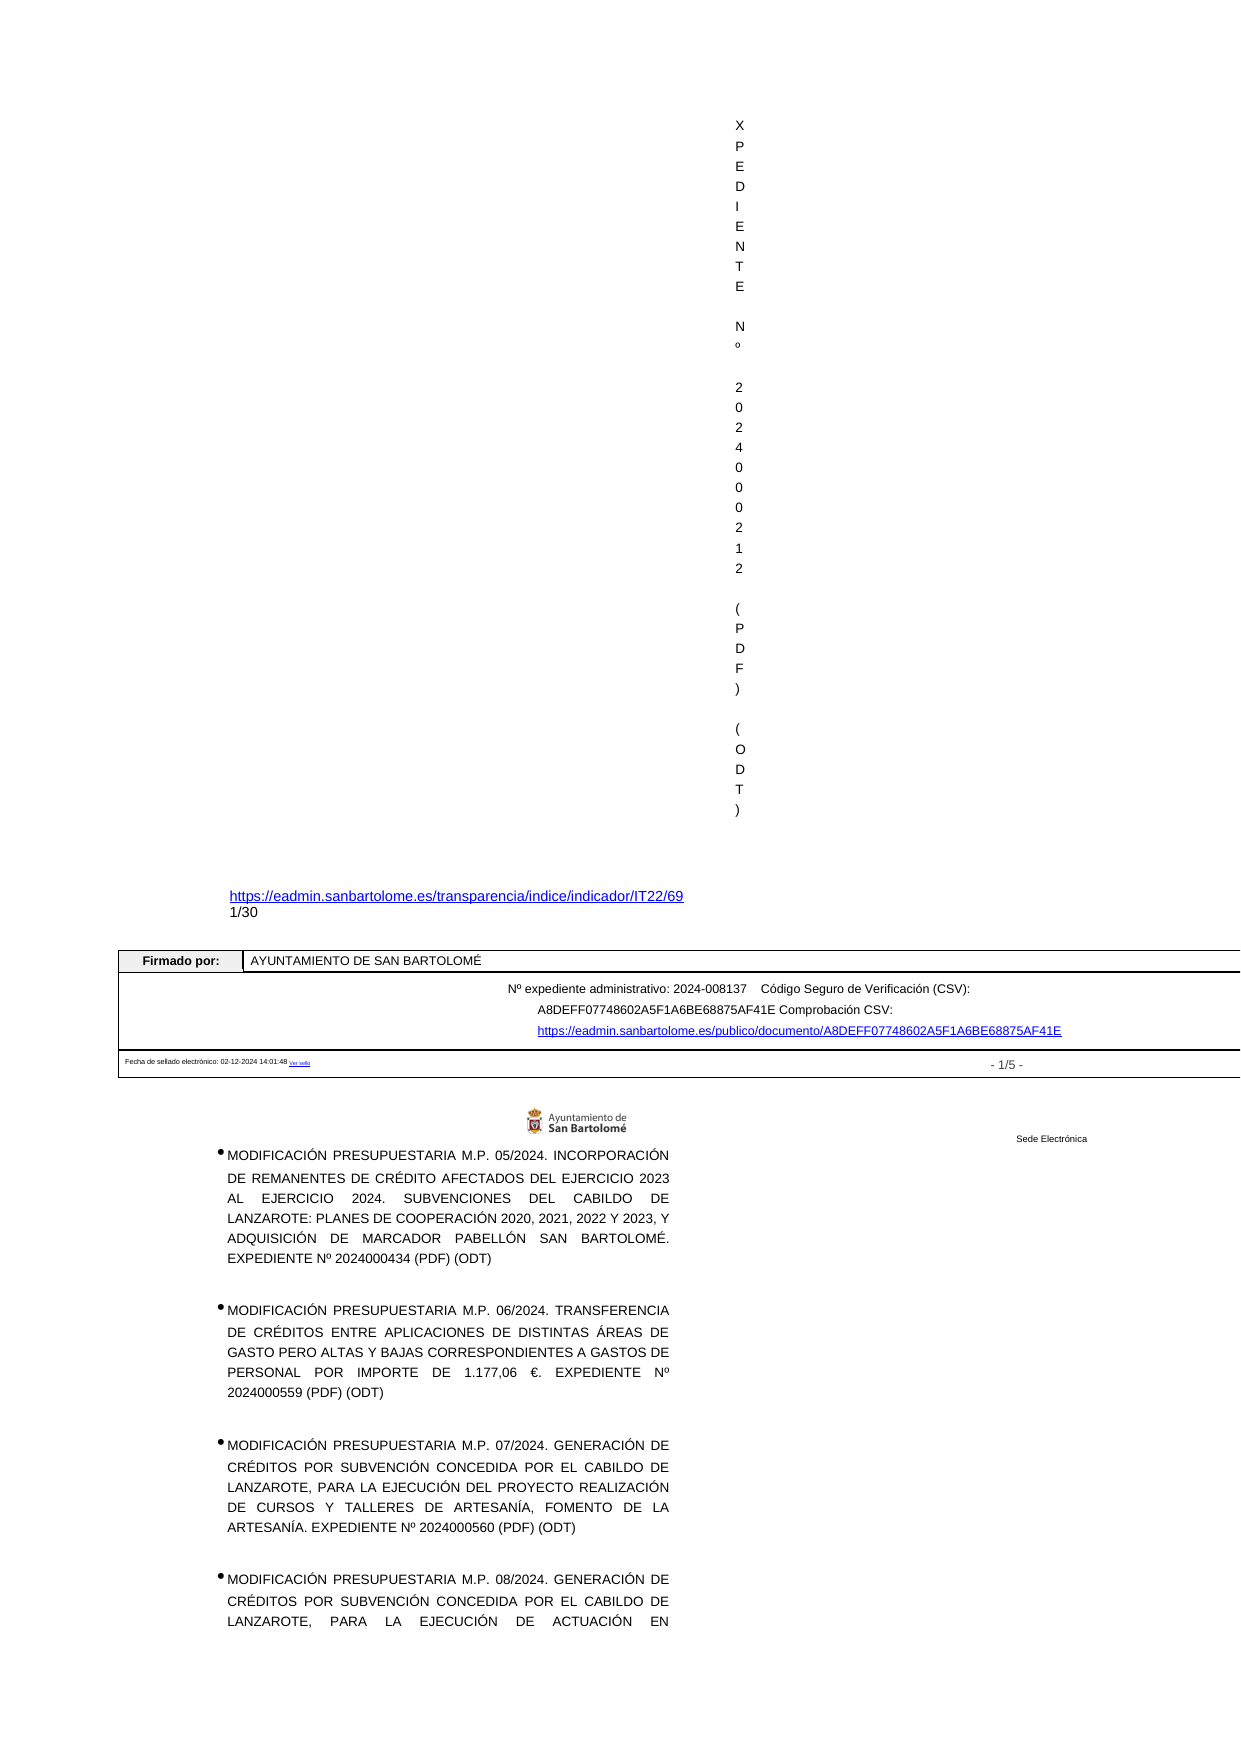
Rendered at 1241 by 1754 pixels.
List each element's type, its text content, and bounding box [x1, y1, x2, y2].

list MODIFICACIÓN PRESUPUESTARIA M.P. 06/2024. TRANSFERENCIA DE CRÉDITOS ENTRE APLICACIONES DE DISTINTAS ÁREAS DE GASTO PERO ALTAS Y BAJAS CORRESPONDIENTES A GASTOS DE PERSONAL POR IMPORTE DE 1.177,06 €. EXPEDIENTE Nº 2024000559 (PDF) (ODT) [217, 1299, 669, 1401]
table_header Firmado por: [119, 951, 242, 969]
table_cell Fecha de sellado electrónico: 02-12-2024 14:01:48 Ver sello - 1/5 - Fecha de emisión de esta copia: 02-12-2024 14:01:48 [119, 1051, 1240, 1077]
list MODIFICACIÓN PRESUPUESTARIA M.P. 05/2024. INCORPORACIÓN DE REMANENTES DE CRÉDITO AFECTADOS DEL EJERCICIO 2023 AL EJERCICIO 2024. SUBVENCIONES DEL CABILDO DE LANZAROTE: PLANES DE COOPERACIÓN 2020, 2021, 2022 Y 2023, Y ADQUISICIÓN DE MARCADOR PABELLÓN SAN BARTOLOMÉ. EXPEDIENTE Nº 2024000434 (PDF) (ODT) [217, 1145, 669, 1266]
table_cell Nº expediente administrativo: 2024-008137 Código Seguro de Verificación (CSV): A8DEFF07748602A5F1A6BE68875AF41E Comprobación CSV: https://eadmin.sanbartolome.es/publico/documento/A8DEFF07748602A5F1A6BE68875AF41E [119, 973, 1240, 1049]
table_header AYUNTAMIENTO DE SAN BARTOLOMÉ [244, 951, 1240, 971]
list MODIFICACIÓN PRESUPUESTARIA M.P. 08/2024. GENERACIÓN DE CRÉDITOS POR SUBVENCIÓN CONCEDIDA POR EL CABILDO DE LANZAROTE, PARA LA EJECUCIÓN DE ACTUACIÓN EN [217, 1568, 669, 1629]
list MODIFICACIÓN PRESUPUESTARIA M.P. 07/2024. GENERACIÓN DE CRÉDITOS POR SUBVENCIÓN CONCEDIDA POR EL CABILDO DE LANZAROTE, PARA LA EJECUCIÓN DEL PROYECTO REALIZACIÓN DE CURSOS Y TALLERES DE ARTESANÍA, FOMENTO DE LA ARTESANÍA. EXPEDIENTE Nº 2024000560 (PDF) (ODT) [217, 1434, 669, 1535]
text Sede Electrónica [118, 1134, 1087, 1145]
text https://eadmin.sanbartolome.es/transparencia/indice/indicador/IT22/69 1/30 [229, 887, 1122, 921]
